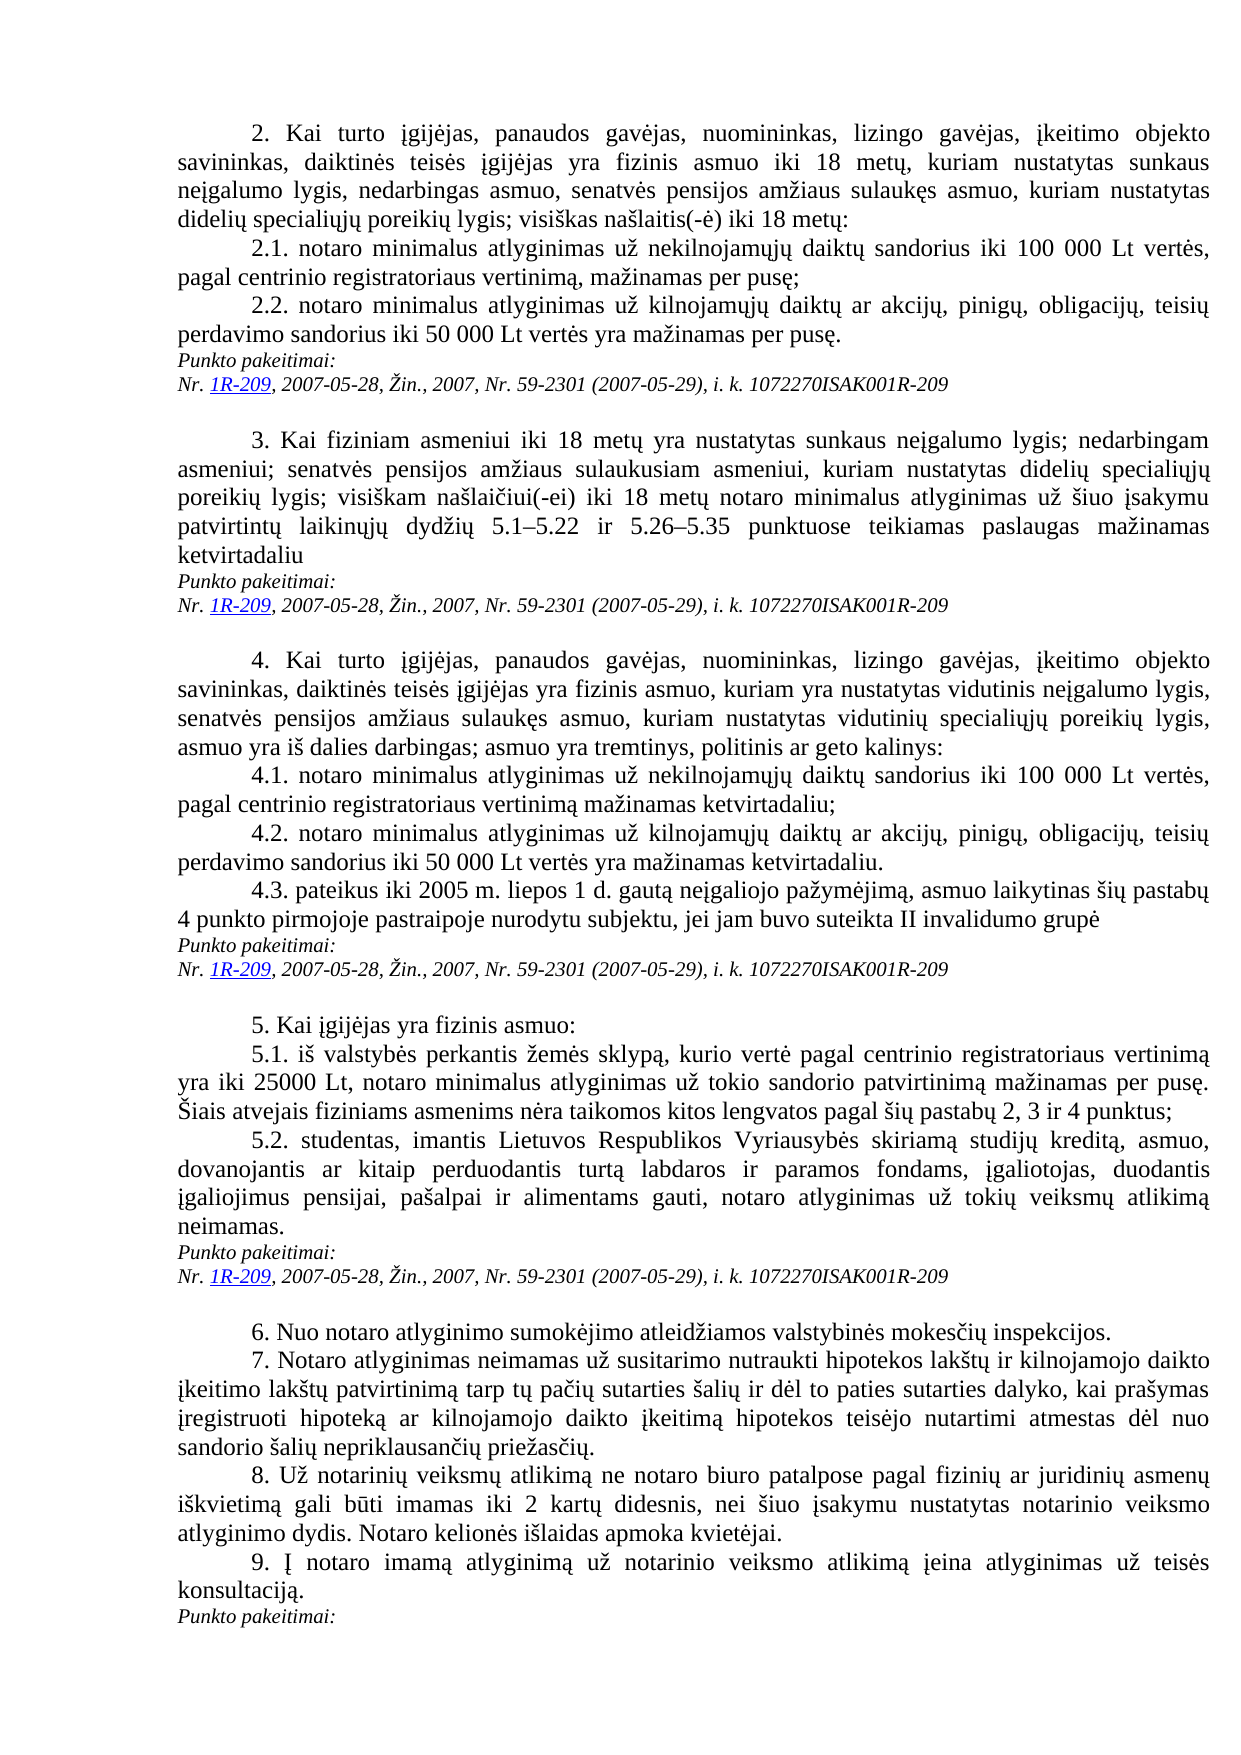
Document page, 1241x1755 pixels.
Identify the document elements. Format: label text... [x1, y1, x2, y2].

text 3. Kai fiziniam asmeniui iki 18 metų yra nustatytas sunkaus neįgalumo lygis; nedarbingam asmeniui; senatvės pensijos amžiaus sulaukusiam asmeniui, kuriam nustatytas didelių specialiųjų poreikių lygis; visiškam našlaičiui(-ei) iki 18 metų notaro minimalus atlyginimas už šiuo įsakymu patvirtintų laikinųjų dydžių 5.1–5.22 ir 5.26–5.35 punktuose teikiamas paslaugas mažinamas ketvirtadaliu [177, 425, 1211, 569]
text Nr. 1R-209, 2007-05-28, Žin., 2007, Nr. 59-2301 (2007-05-29), i. k. 1072270ISAK001R-209 [177, 957, 1211, 981]
text 6. Nuo notaro atlyginimo sumokėjimo atleidžiamos valstybinės mokesčių inspekcijos. [177, 1317, 1211, 1346]
text 4.3. pateikus iki 2005 m. liepos 1 d. gautą neįgaliojo pažymėjimą, asmuo laikytinas šių pastabų 4 punkto pirmojoje pastraipoje nurodytu subjektu, jei jam buvo suteikta II invalidumo grupė [177, 876, 1211, 933]
text 2.1. notaro minimalus atlyginimas už nekilnojamųjų daiktų sandorius iki 100 000 Lt vertės, pagal centrinio registratoriaus vertinimą, mažinamas per pusę; [177, 233, 1211, 291]
text 8. Už notarinių veiksmų atlikimą ne notaro biuro patalpose pagal fizinių ar juridinių asmenų iškvietimą gali būti imamas iki 2 kartų didesnis, nei šiuo įsakymu nustatytas notarinio veiksmo atlyginimo dydis. Notaro kelionės išlaidas apmoka kvietėjai. [177, 1461, 1211, 1547]
text Punkto pakeitimai: [177, 569, 1211, 593]
text 7. Notaro atlyginimas neimamas už susitarimo nutraukti hipotekos lakštų ir kilnojamojo daikto įkeitimo lakštų patvirtinimą tarp tų pačių sutarties šalių ir dėl to paties sutarties dalyko, kai prašymas įregistruoti hipoteką ar kilnojamojo daikto įkeitimą hipotekos teisėjo nutartimi atmestas dėl nuo sandorio šalių nepriklausančių priežasčių. [177, 1346, 1211, 1461]
text 4.2. notaro minimalus atlyginimas už kilnojamųjų daiktų ar akcijų, pinigų, obligacijų, teisių perdavimo sandorius iki 50 000 Lt vertės yra mažinamas ketvirtadaliu. [177, 818, 1211, 876]
text Nr. 1R-209, 2007-05-28, Žin., 2007, Nr. 59-2301 (2007-05-29), i. k. 1072270ISAK001R-209 [177, 1264, 1211, 1288]
text 9. Į notaro imamą atlyginimą už notarinio veiksmo atlikimą įeina atlyginimas už teisės konsultaciją. [177, 1547, 1211, 1604]
text Punkto pakeitimai: [177, 348, 1211, 372]
text 2. Kai turto įgijėjas, panaudos gavėjas, nuomininkas, lizingo gavėjas, įkeitimo objekto savininkas, daiktinės teisės įgijėjas yra fizinis asmuo iki 18 metų, kuriam nustatytas sunkaus neįgalumo lygis, nedarbingas asmuo, senatvės pensijos amžiaus sulaukęs asmuo, kuriam nustatytas didelių specialiųjų poreikių lygis; visiškas našlaitis(-ė) iki 18 metų: [177, 118, 1211, 233]
text 4.1. notaro minimalus atlyginimas už nekilnojamųjų daiktų sandorius iki 100 000 Lt vertės, pagal centrinio registratoriaus vertinimą mažinamas ketvirtadaliu; [177, 761, 1211, 818]
text Nr. 1R-209, 2007-05-28, Žin., 2007, Nr. 59-2301 (2007-05-29), i. k. 1072270ISAK001R-209 [177, 593, 1211, 617]
text 5.1. iš valstybės perkantis žemės sklypą, kurio vertė pagal centrinio registratoriaus vertinimą yra iki 25000 Lt, notaro minimalus atlyginimas už tokio sandorio patvirtinimą mažinamas per pusę. Šiais atvejais fiziniams asmenims nėra taikomos kitos lengvatos pagal šių pastabų 2, 3 ir 4 punktus; [177, 1039, 1211, 1125]
text 5.2. studentas, imantis Lietuvos Respublikos Vyriausybės skiriamą studijų kreditą, asmuo, dovanojantis ar kitaip perduodantis turtą labdaros ir paramos fondams, įgaliotojas, duodantis įgaliojimus pensijai, pašalpai ir alimentams gauti, notaro atlyginimas už tokių veiksmų atlikimą neimamas. [177, 1125, 1211, 1240]
text Punkto pakeitimai: [177, 933, 1211, 957]
text 5. Kai įgijėjas yra fizinis asmuo: [177, 1010, 1211, 1039]
text Punkto pakeitimai: [177, 1240, 1211, 1264]
text Nr. 1R-209, 2007-05-28, Žin., 2007, Nr. 59-2301 (2007-05-29), i. k. 1072270ISAK001R-209 [177, 372, 1211, 396]
text 2.2. notaro minimalus atlyginimas už kilnojamųjų daiktų ar akcijų, pinigų, obligacijų, teisių perdavimo sandorius iki 50 000 Lt vertės yra mažinamas per pusę. [177, 291, 1211, 348]
text 4. Kai turto įgijėjas, panaudos gavėjas, nuomininkas, lizingo gavėjas, įkeitimo objekto savininkas, daiktinės teisės įgijėjas yra fizinis asmuo, kuriam yra nustatytas vidutinis neįgalumo lygis, senatvės pensijos amžiaus sulaukęs asmuo, kuriam nustatytas vidutinių specialiųjų poreikių lygis, asmuo yra iš dalies darbingas; asmuo yra tremtinys, politinis ar geto kalinys: [177, 646, 1211, 761]
text Punkto pakeitimai: [177, 1604, 1211, 1628]
